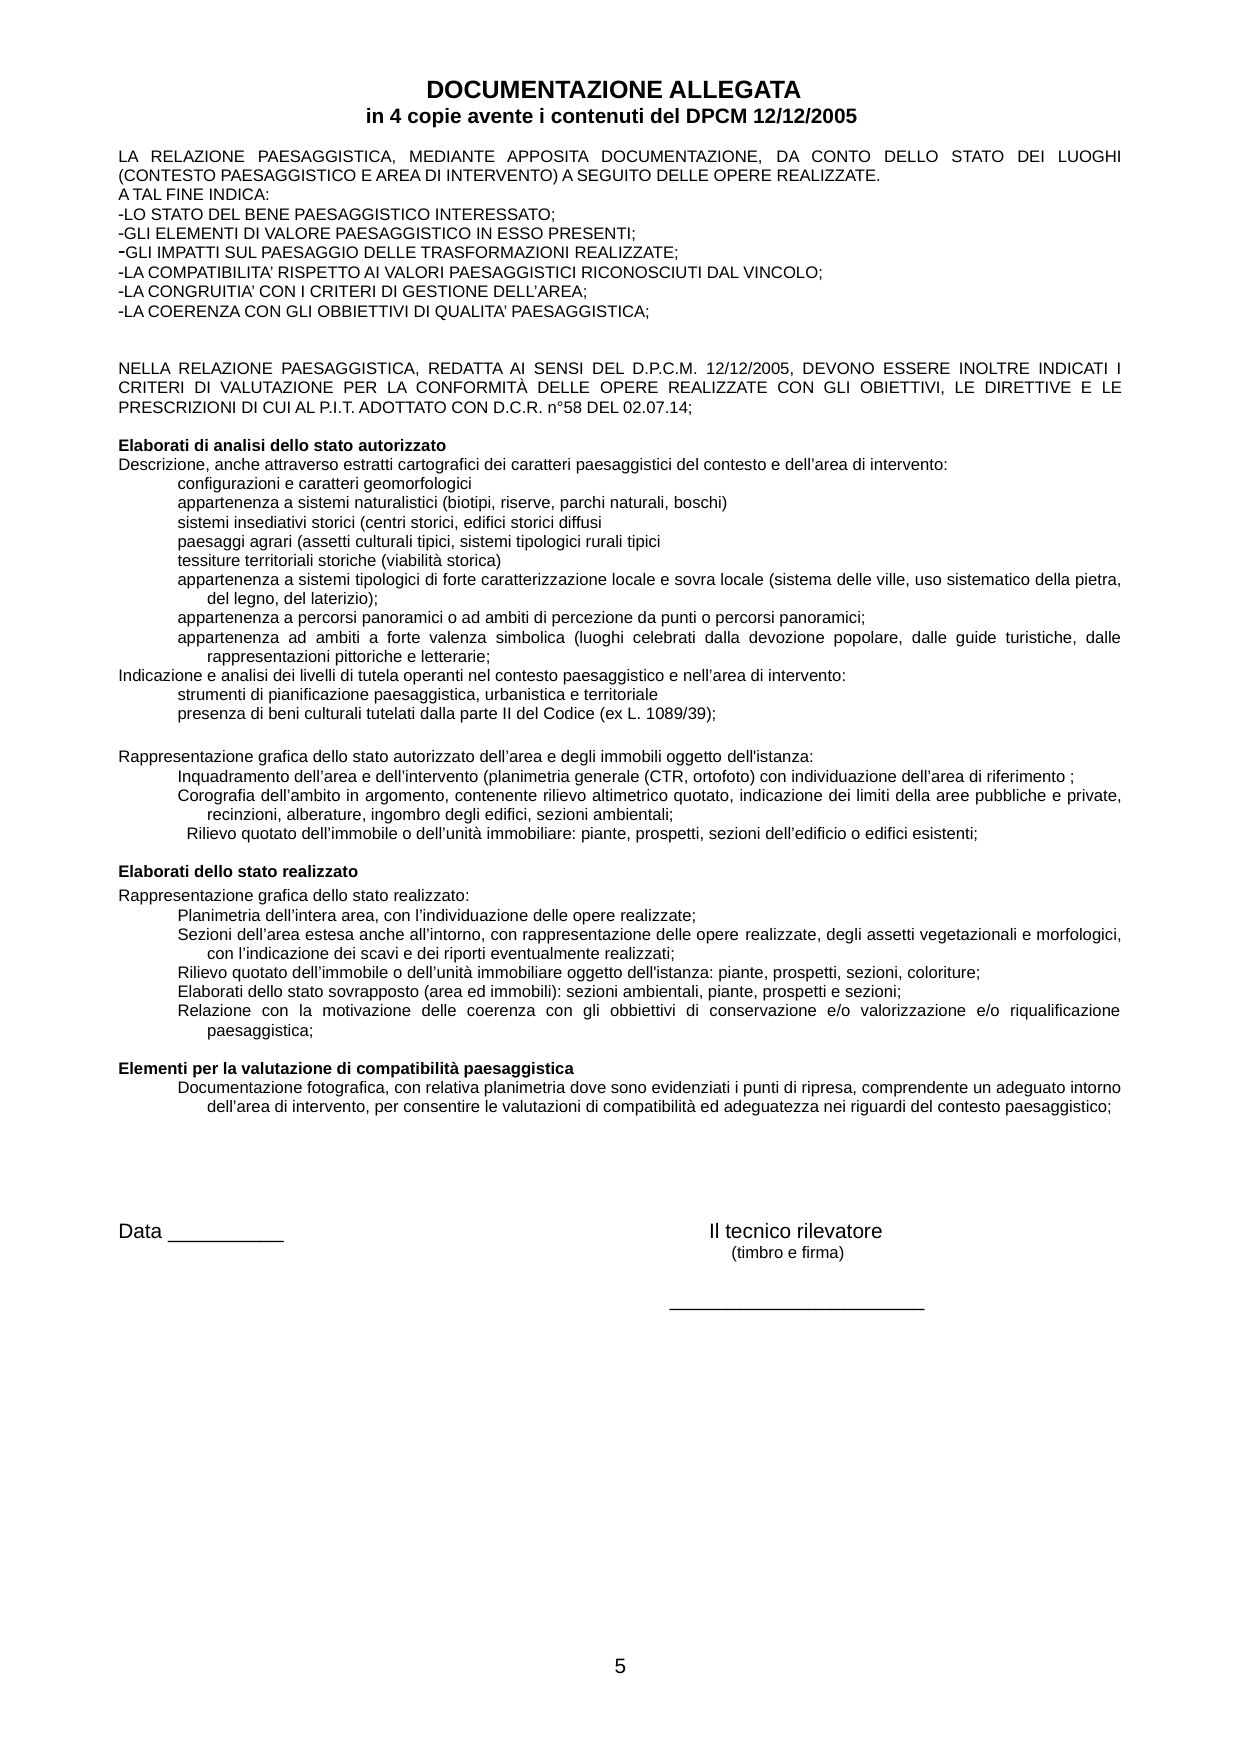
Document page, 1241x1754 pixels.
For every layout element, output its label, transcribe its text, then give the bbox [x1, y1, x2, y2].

text presenza di beni culturali tutelati dalla parte II del Codice (ex L. 1089/39); [177, 704, 1122, 723]
list LO STATO DEL BENE PAESAGGISTICO INTERESSATO; [118, 204, 1122, 224]
text Elaborati di analisi dello stato autorizzato [118, 436, 1122, 455]
list LA CONGRUITIA’ CON I CRITERI DI GESTIONE DELL’AREA; [118, 282, 1122, 302]
text appartenenza a sistemi tipologici di forte caratterizzazione locale e sovra locale (sistema delle ville, uso sistematico della pietra, del legno, del laterizio); [177, 570, 1122, 608]
text DOCUMENTAZIONE ALLEGATA [118, 75, 1122, 104]
text Elaborati dello stato realizzato [118, 862, 1122, 881]
text appartenenza a percorsi panoramici o ad ambiti di percezione da punti o percorsi panoramici; [177, 608, 1122, 627]
text Rappresentazione grafica dello stato realizzato: [118, 881, 1122, 905]
text appartenenza a sistemi naturalistici (biotipi, riserve, parchi naturali, boschi) [177, 493, 1122, 512]
text Sezioni dell’area estesa anche all’intorno, con rappresentazione delle opere realizzate, degli assetti vegetazionali e morfologici, con l’indicazione dei scavi e dei riporti eventualmente realizzati; [177, 924, 1122, 963]
list LA COMPATIBILITA’ RISPETTO AI VALORI PAESAGGISTICI RICONOSCIUTI DAL VINCOLO; [118, 263, 1122, 282]
text appartenenza ad ambiti a forte valenza simbolica (luoghi celebrati dalla devozione popolare, dalle guide turistiche, dalle rappresentazioni pittoriche e letterarie; [177, 627, 1122, 666]
text Corografia dell’ambito in argomento, contenente rilievo altimetrico quotato, indicazione dei limiti della aree pubbliche e private, recinzioni, alberature, ingombro degli edifici, sezioni ambientali; [177, 786, 1122, 824]
text NELLA RELAZIONE PAESAGGISTICA, REDATTA AI SENSI DEL D.P.C.M. 12/12/2005, DEVONO ESSERE INOLTRE INDICATI I CRITERI DI VALUTAZIONE PER LA CONFORMITÀ DELLE OPERE REALIZZATE CON GLI OBIETTIVI, LE DIRETTIVE E LE PRESCRIZIONI DI CUI AL P.I.T. ADOTTATO CON D.C.R. n°58 DEL 02.07.14; [118, 359, 1122, 417]
text Elaborati dello stato sovrapposto (area ed immobili): sezioni ambientali, piante, prospetti e sezioni; [177, 982, 1122, 1001]
text Descrizione, anche attraverso estratti cartografici dei caratteri paesaggistici del contesto e dell’area di intervento: [118, 455, 1122, 474]
text Elementi per la valutazione di compatibilità paesaggistica [118, 1059, 1122, 1078]
text Inquadramento dell’area e dell’intervento (planimetria generale (CTR, ortofoto) con individuazione dell’area di riferimento ; [177, 766, 1122, 786]
text (timbro e firma) [634, 1243, 1122, 1262]
text Planimetria dell’intera area, con l’individuazione delle opere realizzate; [177, 905, 1122, 924]
text paesaggi agrari (assetti culturali tipici, sistemi tipologici rurali tipici [177, 532, 1122, 551]
text strumenti di pianificazione paesaggistica, urbanistica e territoriale [177, 685, 1122, 704]
text in 4 copie avente i contenuti del DPCM 12/12/2005 [118, 104, 1122, 128]
list LA COERENZA CON GLI OBBIETTIVI DI QUALITA’ PAESAGGISTICA; [118, 302, 1122, 321]
text tessiture territoriali storiche (viabilità storica) [177, 551, 1122, 570]
text Rilievo quotato dell’immobile o dell’unità immobiliare oggetto dell'istanza: piante, prospetti, sezioni, coloriture; [177, 963, 1122, 982]
text Relazione con la motivazione delle coerenza con gli obbiettivi di conservazione e/o valorizzazione e/o riqualificazione paesaggistica; [177, 1001, 1122, 1039]
list GLI IMPATTI SUL PAESAGGIO DELLE TRASFORMAZIONI REALIZZATE; [118, 243, 1122, 263]
text Rilievo quotato dell’immobile o dell’unità immobiliare: piante, prospetti, sezioni dell’edificio o edifici esistenti; [177, 824, 1122, 843]
text Rappresentazione grafica dello stato autorizzato dell’area e degli immobili oggetto dell'istanza: [118, 742, 1122, 766]
text Indicazione e analisi dei livelli di tutela operanti nel contesto paesaggistico e nell’area di intervento: [118, 666, 1122, 685]
text LA RELAZIONE PAESAGGISTICA, MEDIANTE APPOSITA DOCUMENTAZIONE, DA CONTO DELLO STATO DEI LUOGHI (CONTESTO PAESAGGISTICO E AREA DI INTERVENTO) A SEGUITO DELLE OPERE REALIZZATE. [118, 147, 1122, 185]
text Data __________ Il tecnico rilevatore [118, 1219, 1122, 1243]
list GLI ELEMENTI DI VALORE PAESAGGISTICO IN ESSO PRESENTI; [118, 224, 1122, 243]
text Documentazione fotografica, con relativa planimetria dove sono evidenziati i punti di ripresa, comprendente un adeguato intorno dell’area di intervento, per consentire le valutazioni di compatibilità ed adeguatezza nei riguardi del contesto paesaggistico; [177, 1078, 1122, 1116]
text ______________________ [118, 1286, 1122, 1310]
text configurazioni e caratteri geomorfologici [177, 474, 1122, 493]
text A TAL FINE INDICA: [118, 185, 1122, 204]
text sistemi insediativi storici (centri storici, edifici storici diffusi [177, 512, 1122, 532]
